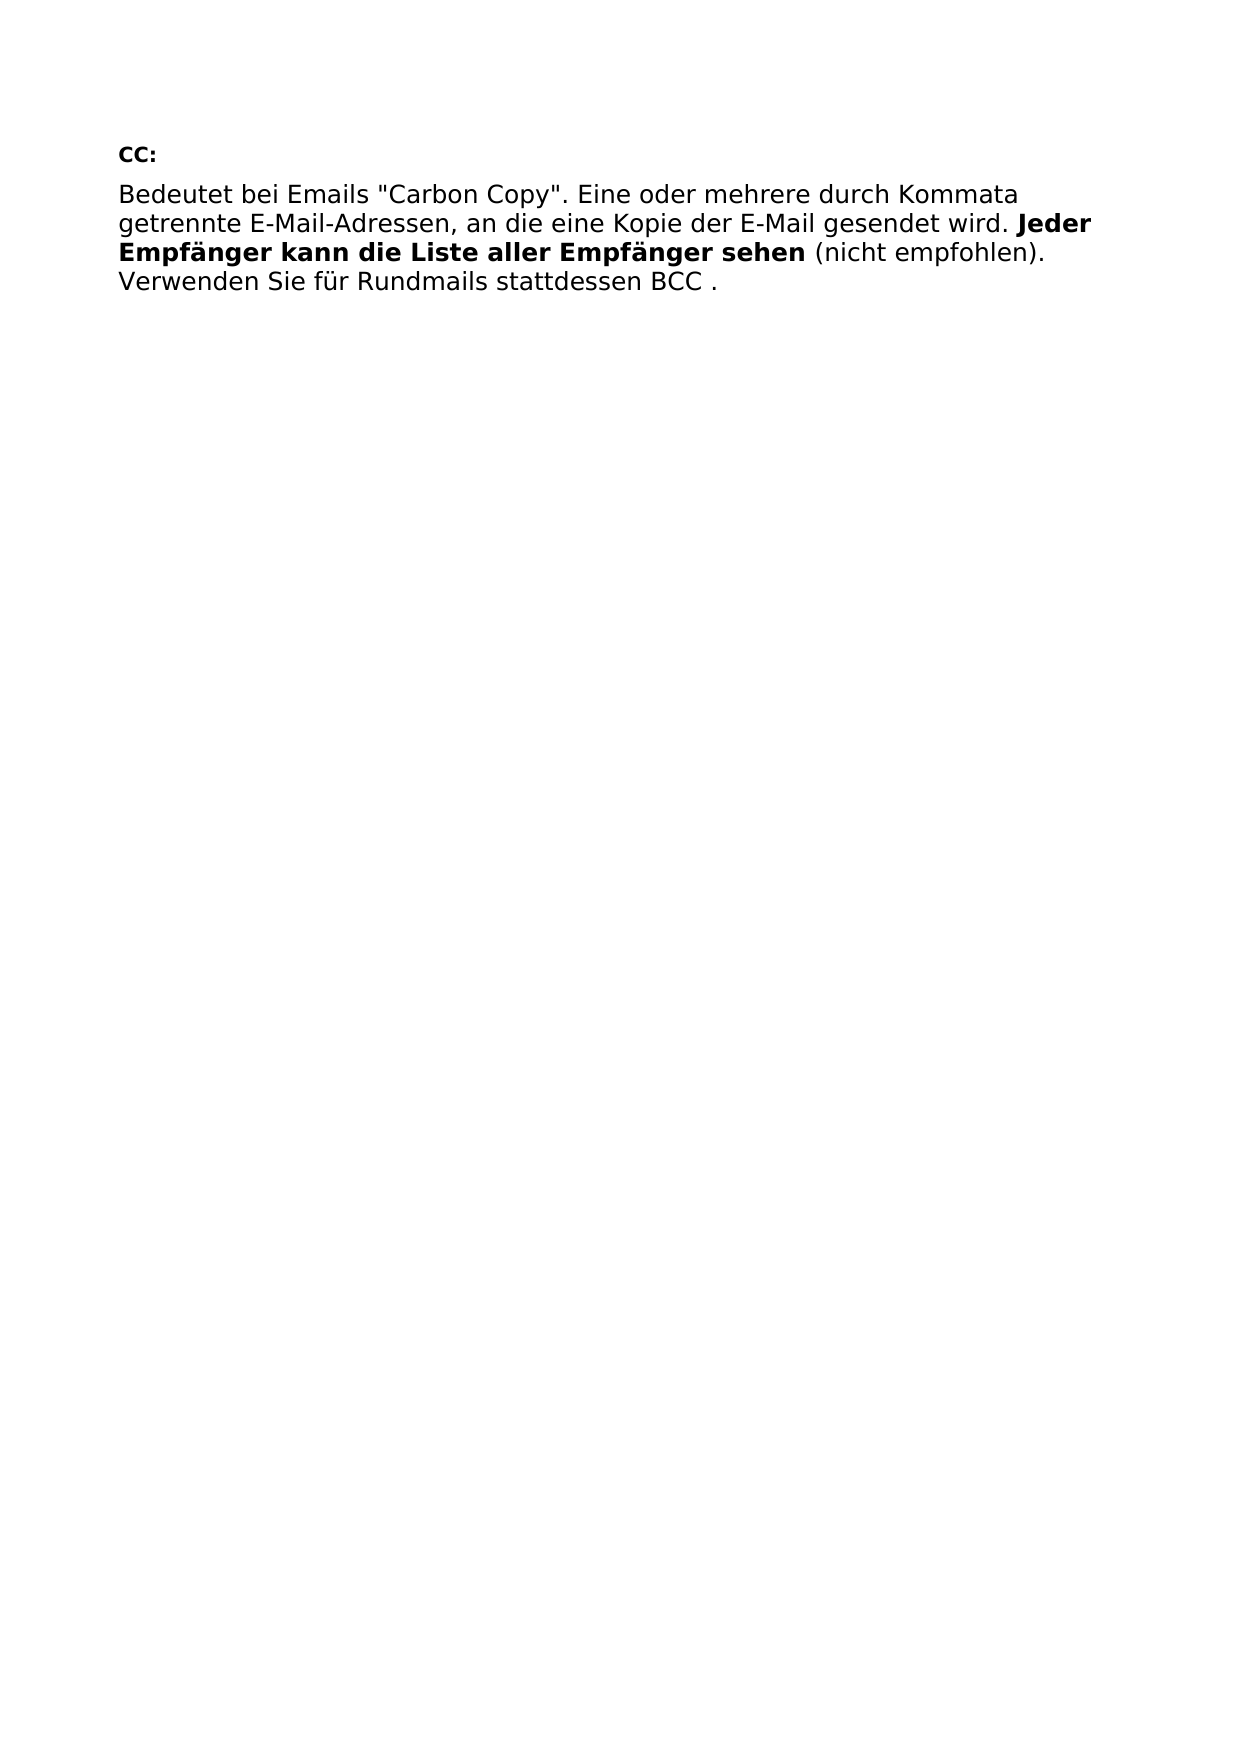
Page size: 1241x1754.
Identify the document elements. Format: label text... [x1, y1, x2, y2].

subtitle CC: [118, 143, 1122, 167]
text Bedeutet bei Emails "Carbon Copy". Eine oder mehrere durch Kommata getrennte E-Mail-Adressen, an die eine Kopie der E-Mail gesendet wird. Jeder Empfänger kann die Liste aller Empfänger sehen (nicht empfohlen). Verwenden Sie für Rundmails stattdessen BCC . [118, 180, 1122, 297]
